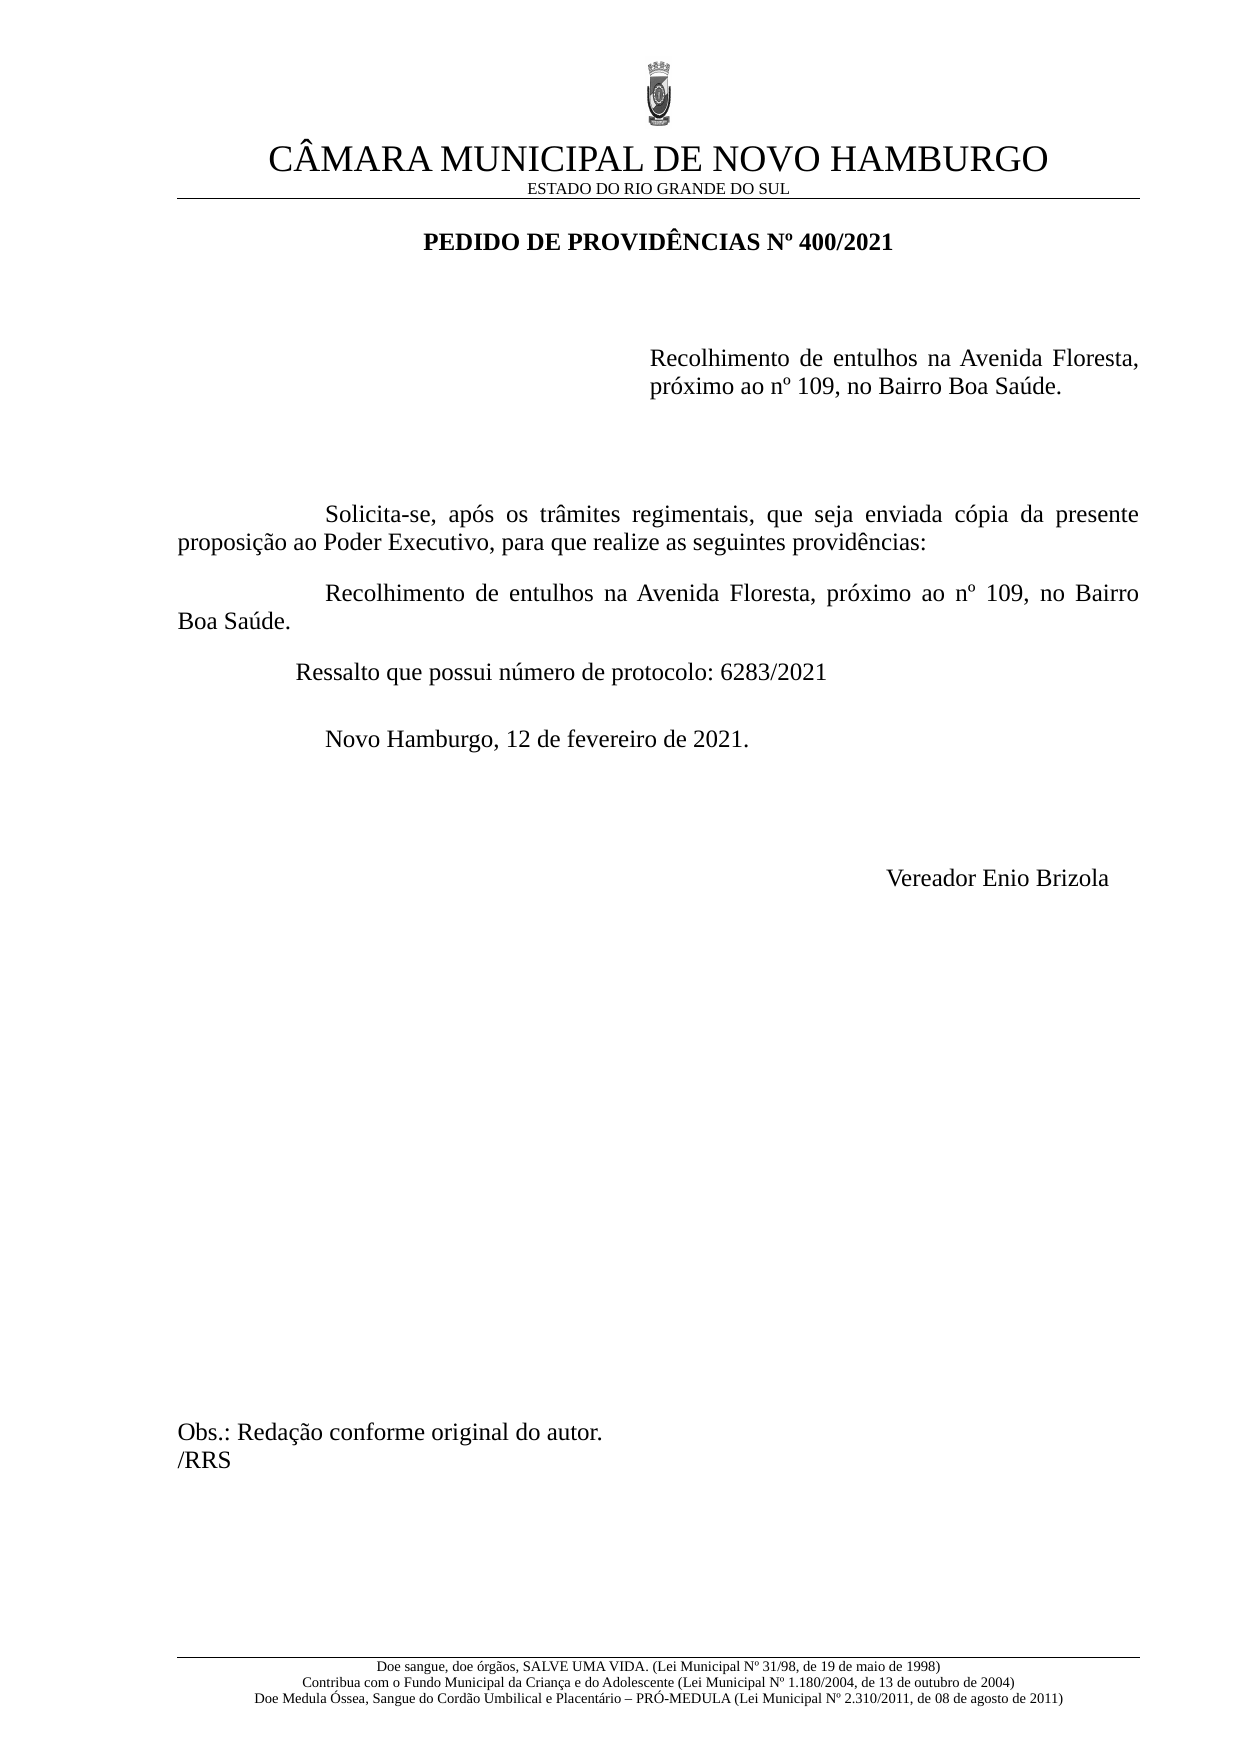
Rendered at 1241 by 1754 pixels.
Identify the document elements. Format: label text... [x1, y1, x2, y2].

text Ressalto que possui número de protocolo: 6283/2021 [177, 658, 1140, 686]
text Recolhimento de entulhos na Avenida Floresta, próximo ao nº 109, no Bairro Boa Saúde. [177, 579, 1140, 635]
text Recolhimento de entulhos na Avenida Floresta, próximo ao nº 109, no Bairro Boa Saúde. [649, 344, 1140, 400]
text Solicita-se, após os trâmites regimentais, que seja enviada cópia da presente proposição ao Poder Executivo, para que realize as seguintes providências: [177, 500, 1140, 556]
text Novo Hamburgo, 12 de fevereiro de 2021. [177, 725, 1140, 753]
text /RRS [177, 1446, 1140, 1473]
text PEDIDO DE PROVIDÊNCIAS Nº 400/2021 [177, 228, 1140, 256]
text Vereador Enio Brizola [177, 864, 1140, 892]
text Obs.: Redação conforme original do autor. [177, 1418, 1140, 1446]
